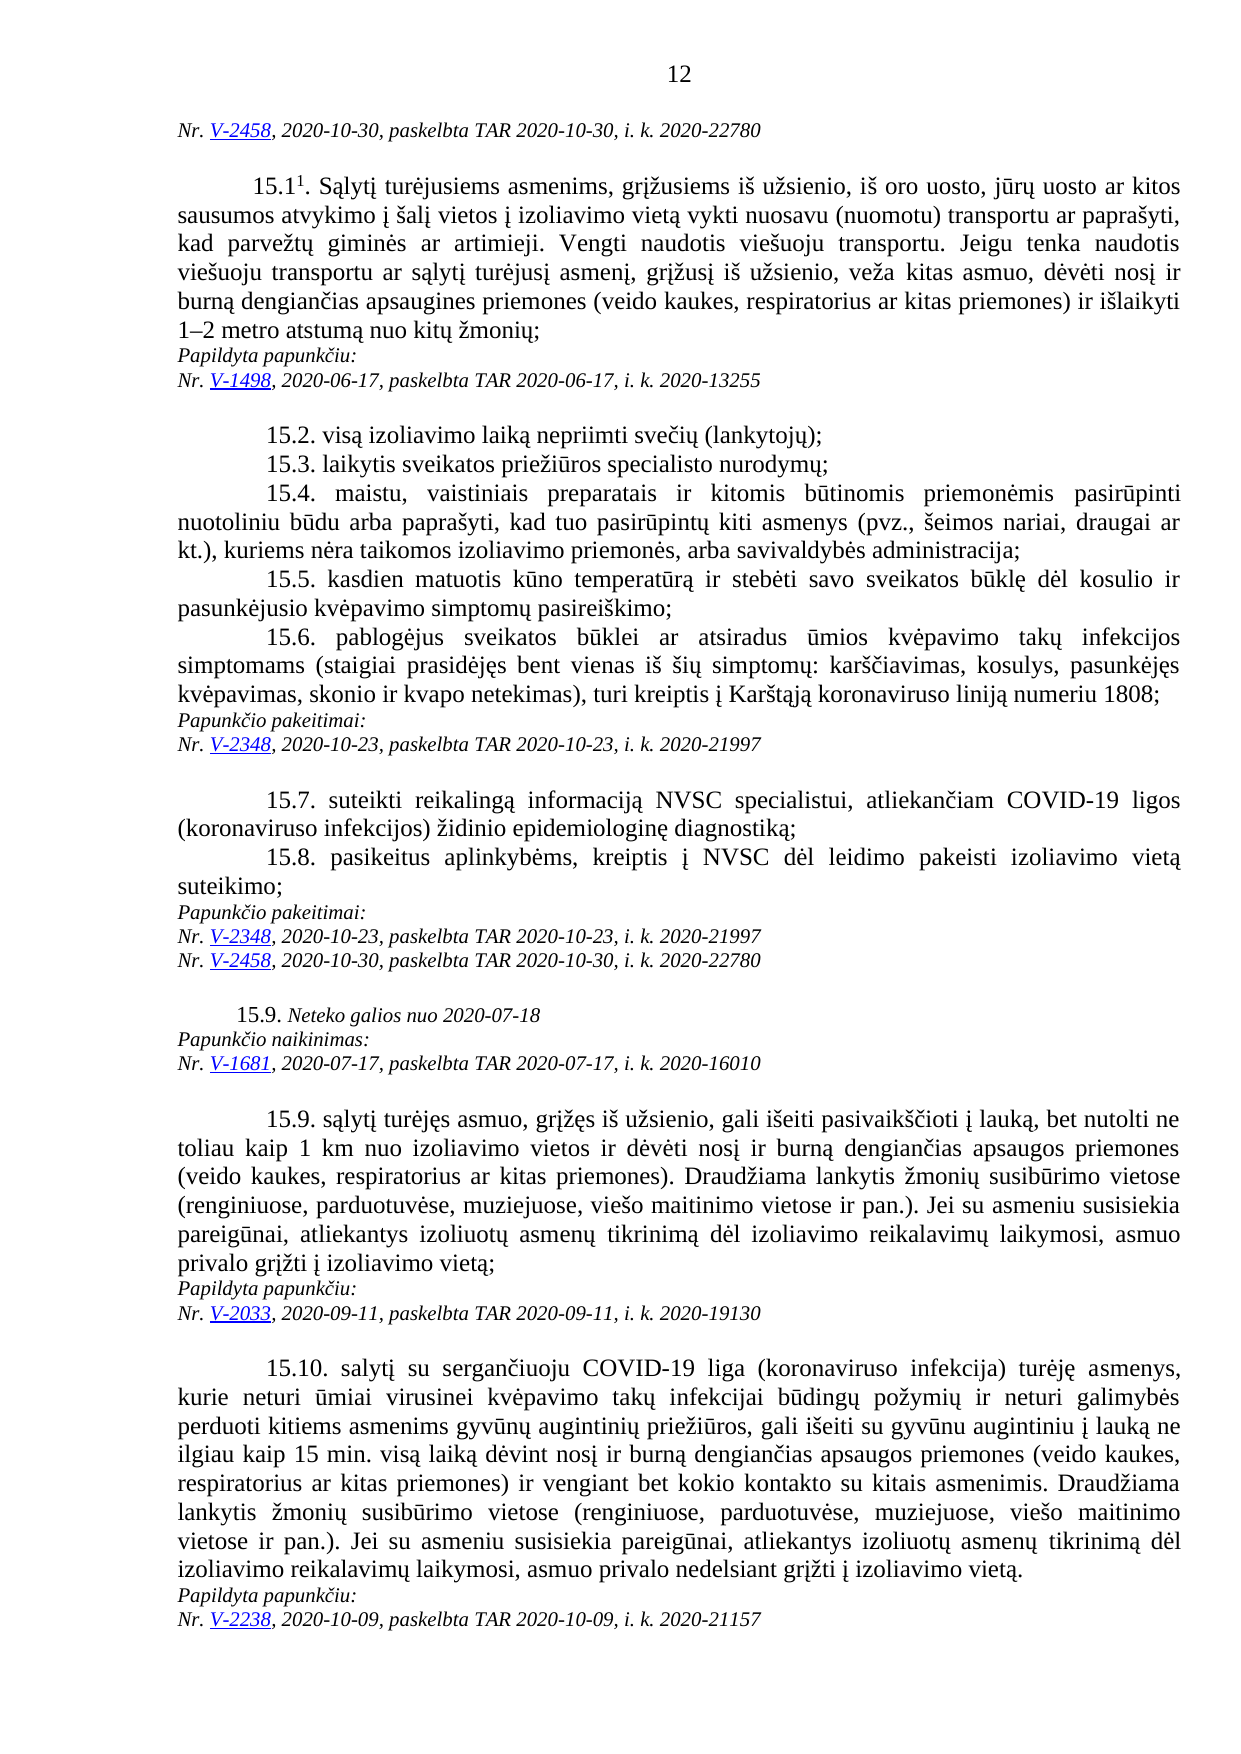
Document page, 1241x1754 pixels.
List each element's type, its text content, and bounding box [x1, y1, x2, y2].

text Papunkčio pakeitimai: [177, 708, 1181, 732]
text Nr. V-2348, 2020-10-23, paskelbta TAR 2020-10-23, i. k. 2020-21997 [177, 732, 1181, 756]
text 15.8. pasikeitus aplinkybėms, kreiptis į NVSC dėl leidimo pakeisti izoliavimo vietą suteikimo; [177, 842, 1181, 900]
text 15.9. Neteko galios nuo 2020-07-18 [177, 1001, 1181, 1027]
text Nr. V-2458, 2020-10-30, paskelbta TAR 2020-10-30, i. k. 2020-22780 [177, 948, 1181, 972]
text 15.10. salytį su sergančiuoju COVID-19 liga (koronaviruso infekcija) turėję asmenys, kurie neturi ūmiai virusinei kvėpavimo takų infekcijai būdingų požymių ir neturi galimybės perduoti kitiems asmenims gyvūnų augintinių priežiūros, gali išeiti su gyvūnu augintiniu į lauką ne ilgiau kaip 15 min. visą laiką dėvint nosį ir burną dengiančias apsaugos priemones (veido kaukes, respiratorius ar kitas priemones) ir vengiant bet kokio kontakto su kitais asmenimis. Draudžiama lankytis žmonių susibūrimo vietose (renginiuose, parduotuvėse, muziejuose, viešo maitinimo vietose ir pan.). Jei su asmeniu susisiekia pareigūnai, atliekantys izoliuotų asmenų tikrinimą dėl izoliavimo reikalavimų laikymosi, asmuo privalo nedelsiant grįžti į izoliavimo vietą. [177, 1353, 1181, 1583]
text 15.11. Sąlytį turėjusiems asmenims, grįžusiems iš užsienio, iš oro uosto, jūrų uosto ar kitos sausumos atvykimo į šalį vietos į izoliavimo vietą vykti nuosavu (nuomotu) transportu ar paprašyti, kad parvežtų giminės ar artimieji. Vengti naudotis viešuoju transportu. Jeigu tenka naudotis viešuoju transportu ar sąlytį turėjusį asmenį, grįžusį iš užsienio, veža kitas asmuo, dėvėti nosį ir burną dengiančias apsaugines priemones (veido kaukes, respiratorius ar kitas priemones) ir išlaikyti 1–2 metro atstumą nuo kitų žmonių; [177, 171, 1181, 343]
text Papunkčio naikinimas: [177, 1027, 1181, 1051]
text 15.7. suteikti reikalingą informaciją NVSC specialistui, atliekančiam COVID-19 ligos (koronaviruso infekcijos) židinio epidemiologinę diagnostiką; [177, 785, 1181, 842]
text 15.5. kasdien matuotis kūno temperatūrą ir stebėti savo sveikatos būklę dėl kosulio ir pasunkėjusio kvėpavimo simptomų pasireiškimo; [177, 564, 1181, 622]
text 15.9. sąlytį turėjęs asmuo, grįžęs iš užsienio, gali išeiti pasivaikščioti į lauką, bet nutolti ne toliau kaip 1 km nuo izoliavimo vietos ir dėvėti nosį ir burną dengiančias apsaugos priemones (veido kaukes, respiratorius ar kitas priemones). Draudžiama lankytis žmonių susibūrimo vietose (renginiuose, parduotuvėse, muziejuose, viešo maitinimo vietose ir pan.). Jei su asmeniu susisiekia pareigūnai, atliekantys izoliuotų asmenų tikrinimą dėl izoliavimo reikalavimų laikymosi, asmuo privalo grįžti į izoliavimo vietą; [177, 1104, 1181, 1276]
text Nr. V-2348, 2020-10-23, paskelbta TAR 2020-10-23, i. k. 2020-21997 [177, 924, 1181, 948]
text Nr. V-2238, 2020-10-09, paskelbta TAR 2020-10-09, i. k. 2020-21157 [177, 1607, 1181, 1631]
text Nr. V-2033, 2020-09-11, paskelbta TAR 2020-09-11, i. k. 2020-19130 [177, 1300, 1181, 1324]
text Nr. V-1498, 2020-06-17, paskelbta TAR 2020-06-17, i. k. 2020-13255 [177, 367, 1181, 392]
text Papildyta papunkčiu: [177, 1276, 1181, 1300]
text 15.4. maistu, vaistiniais preparatais ir kitomis būtinomis priemonėmis pasirūpinti nuotoliniu būdu arba paprašyti, kad tuo pasirūpintų kiti asmenys (pvz., šeimos nariai, draugai ar kt.), kuriems nėra taikomos izoliavimo priemonės, arba savivaldybės administracija; [177, 478, 1181, 564]
text Papildyta papunkčiu: [177, 1583, 1181, 1607]
text Papildyta papunkčiu: [177, 343, 1181, 367]
text Nr. V-2458, 2020-10-30, paskelbta TAR 2020-10-30, i. k. 2020-22780 [177, 118, 1181, 142]
text 15.2. visą izoliavimo laiką nepriimti svečių (lankytojų); [177, 420, 1181, 449]
text 15.6. pablogėjus sveikatos būklei ar atsiradus ūmios kvėpavimo takų infekcijos simptomams (staigiai prasidėjęs bent vienas iš šių simptomų: karščiavimas, kosulys, pasunkėjęs kvėpavimas, skonio ir kvapo netekimas), turi kreiptis į Karštąją koronaviruso liniją numeriu 1808; [177, 622, 1181, 708]
text Papunkčio pakeitimai: [177, 900, 1181, 924]
text 15.3. laikytis sveikatos priežiūros specialisto nurodymų; [177, 449, 1181, 478]
text Nr. V-1681, 2020-07-17, paskelbta TAR 2020-07-17, i. k. 2020-16010 [177, 1051, 1181, 1075]
